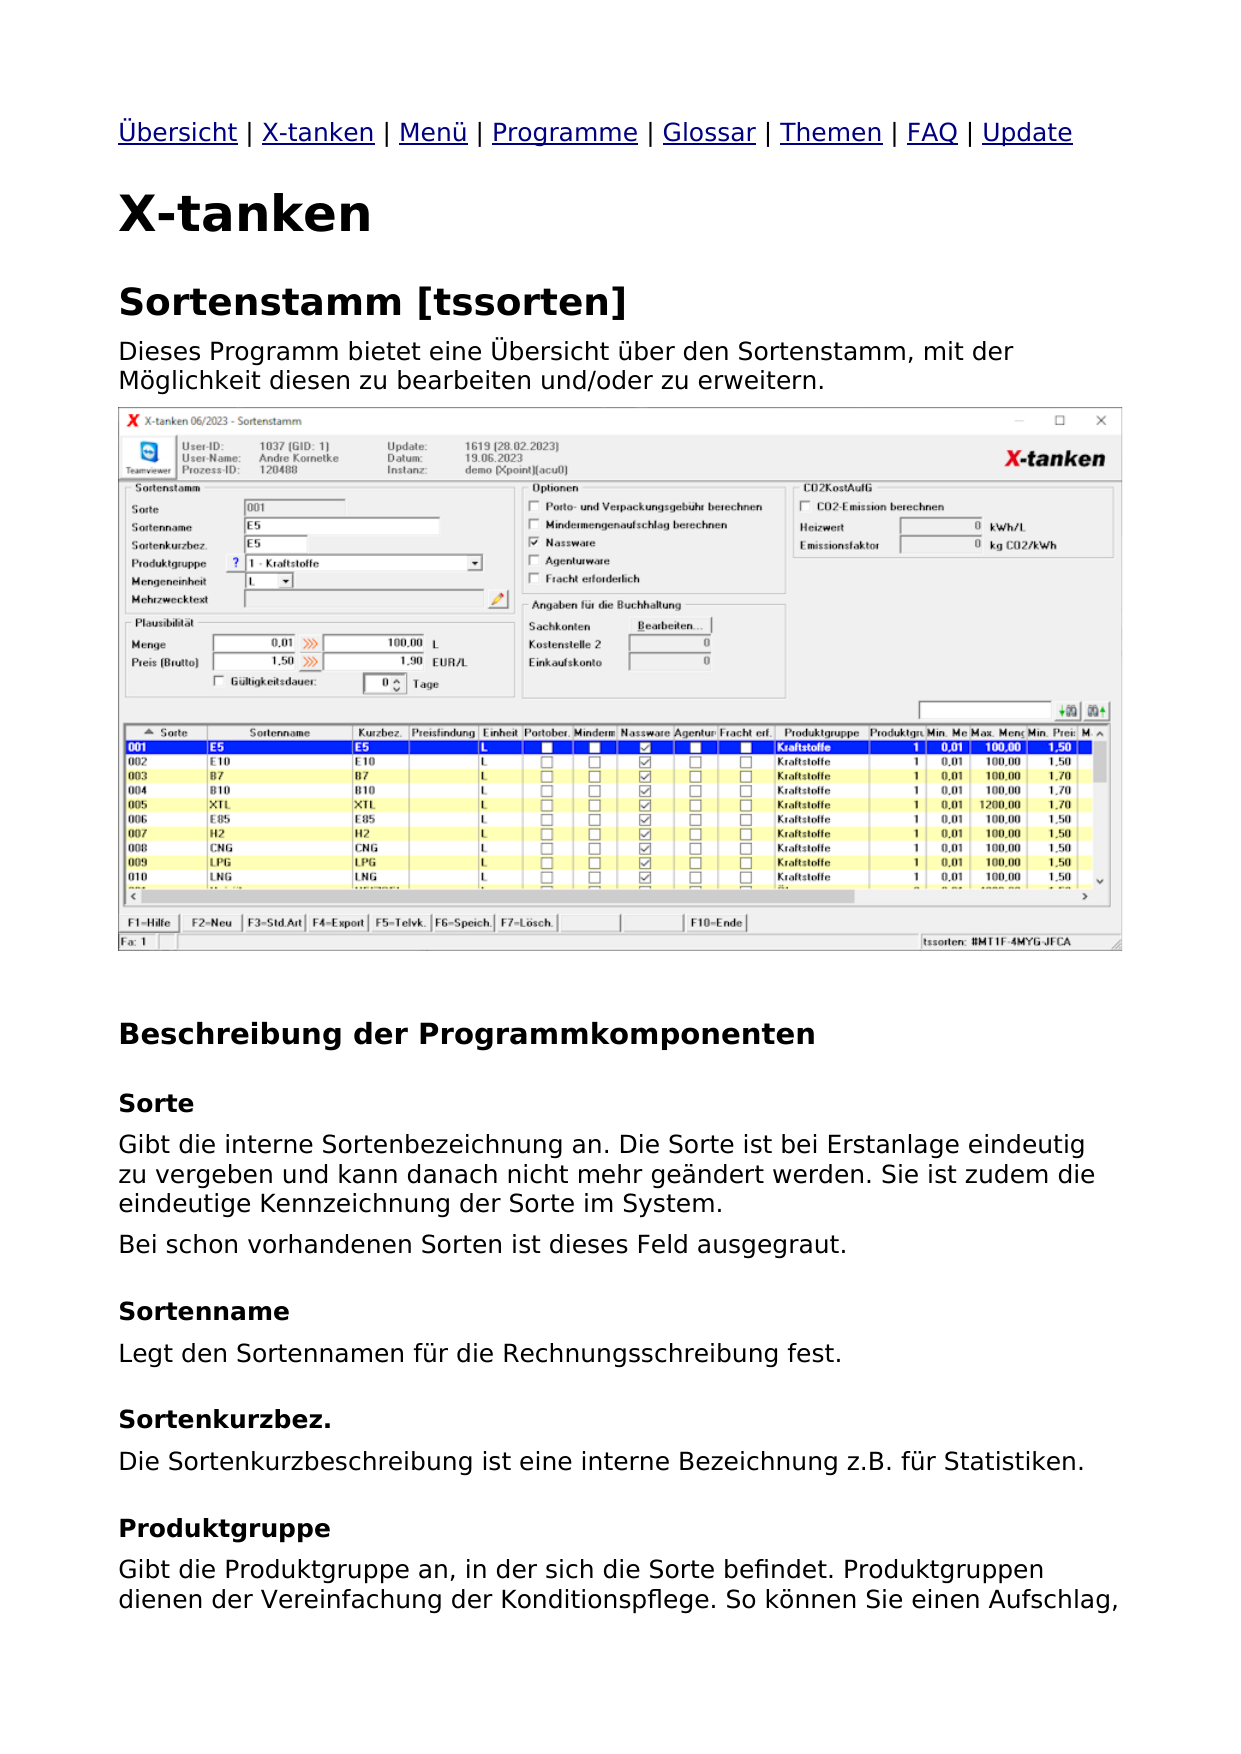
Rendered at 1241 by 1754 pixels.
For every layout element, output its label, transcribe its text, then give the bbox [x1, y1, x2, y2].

text Dieses Programm bietet eine Übersicht über den Sortenstamm, mit der Möglichkeit diesen zu bearbeiten und/oder zu erweitern. [118, 337, 1122, 395]
text Gibt die interne Sortenbezeichnung an. Die Sorte ist bei Erstanlage eindeutig zu vergeben und kann danach nicht mehr geändert werden. Sie ist zudem die eindeutige Kennzeichnung der Sorte im System. [118, 1131, 1122, 1218]
subtitle Sortenkurzbez. [118, 1406, 1122, 1435]
subtitle X-tanken [118, 185, 1122, 243]
subtitle Beschreibung der Programmkomponenten [118, 1017, 1122, 1051]
subtitle Sortenstamm [tssorten] [118, 281, 1122, 324]
text Gibt die Produktgruppe an, in der sich die Sorte befindet. Produktgruppen dienen der Vereinfachung der Konditionspflege. So können Sie einen Aufschlag, [118, 1556, 1122, 1614]
picture [118, 407, 1123, 951]
text Die Sortenkurzbeschreibung ist eine interne Bezeichnung z.B. für Statistiken. [118, 1447, 1122, 1476]
subtitle Produktgruppe [118, 1514, 1122, 1543]
text Übersicht | X-tanken | Menü | Programme | Glossar | Themen | FAQ | Update [118, 118, 1122, 147]
text Bei schon vorhandenen Sorten ist dieses Feld ausgegraut. [118, 1231, 1122, 1260]
text Legt den Sortennamen für die Rechnungsschreibung fest. [118, 1339, 1122, 1368]
subtitle Sorte [118, 1089, 1122, 1118]
subtitle Sortenname [118, 1297, 1122, 1326]
